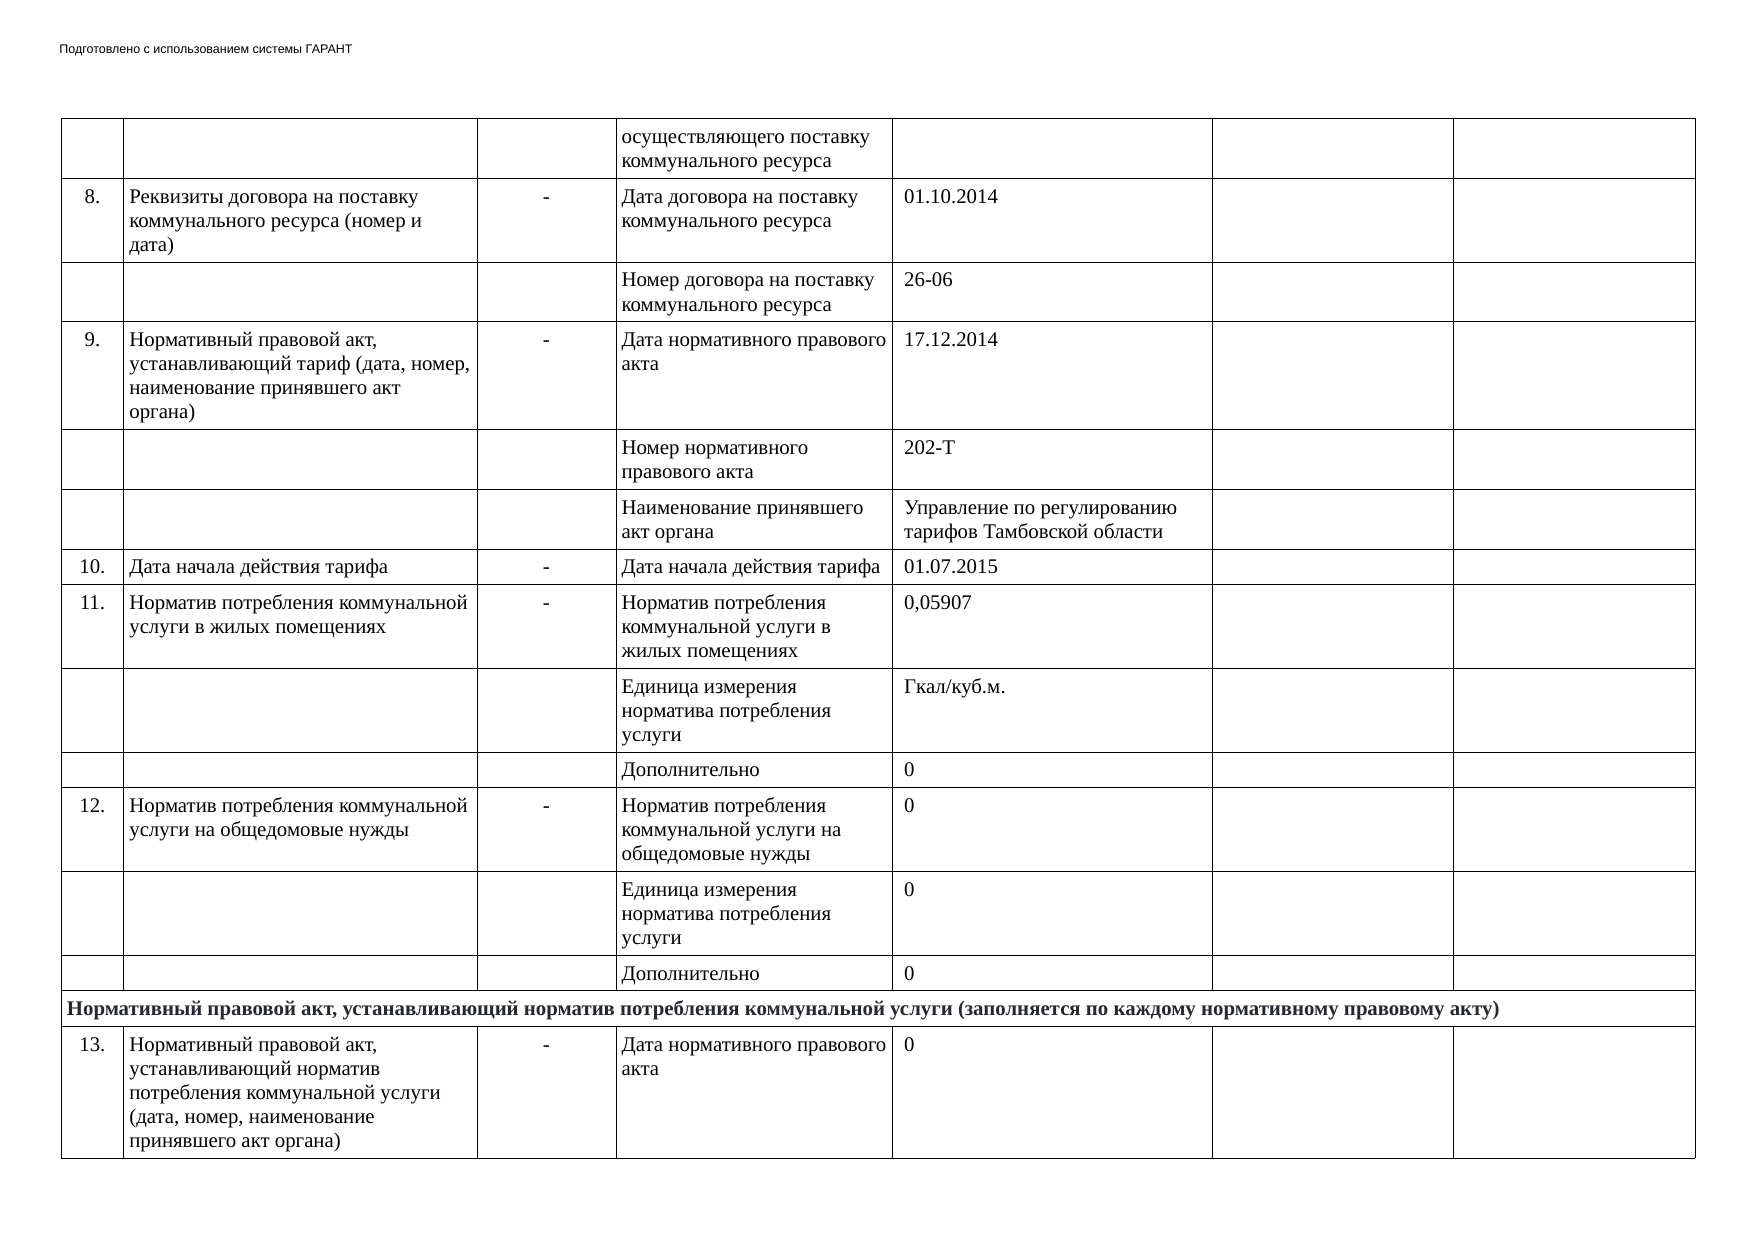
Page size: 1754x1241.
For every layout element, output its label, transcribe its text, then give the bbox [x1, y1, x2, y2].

table_cell [1454, 430, 1695, 489]
table_cell Номер нормативного правового акта [617, 430, 892, 489]
table_cell [478, 430, 616, 489]
table_cell [478, 119, 616, 178]
table_cell [1454, 669, 1695, 752]
table_cell 202-Т [893, 430, 1212, 489]
table_cell [1213, 550, 1453, 584]
table_cell Наименование принявшего акт органа [617, 490, 892, 548]
table_cell - [478, 179, 616, 262]
table_cell [1454, 1027, 1695, 1158]
table_cell Норматив потребления коммунальной услуги на общедомовые нужды [124, 788, 477, 871]
table_cell [1213, 119, 1453, 178]
table_cell [1213, 753, 1453, 787]
table_cell Норматив потребления коммунальной услуги в жилых помещениях [124, 585, 477, 668]
table_cell [62, 872, 123, 955]
table_cell [1454, 788, 1695, 871]
table_cell 26-06 [893, 263, 1212, 321]
table_cell 0 [893, 872, 1212, 955]
table_cell 17.12.2014 [893, 322, 1212, 429]
table_cell Дополнительно [617, 753, 892, 787]
table_cell 12. [62, 788, 123, 871]
table_cell [124, 119, 477, 178]
table_cell Дата нормативного правового акта [617, 322, 892, 429]
table_cell [62, 490, 123, 548]
table_cell [62, 119, 123, 178]
table_cell 13. [62, 1027, 123, 1158]
table_cell [62, 430, 123, 489]
table_cell [1213, 430, 1453, 489]
table_cell 01.10.2014 [893, 179, 1212, 262]
table_cell Управление по регулированию тарифов Тамбовской области [893, 490, 1212, 548]
table_cell [478, 669, 616, 752]
table_cell [478, 490, 616, 548]
table_cell [1454, 119, 1695, 178]
table_cell [1454, 179, 1695, 262]
table_cell [1213, 669, 1453, 752]
table_cell [1213, 872, 1453, 955]
table_cell Дата начала действия тарифа [617, 550, 892, 584]
table_cell Гкал/куб.м. [893, 669, 1212, 752]
table_cell - [478, 788, 616, 871]
table_cell 0 [893, 788, 1212, 871]
table_cell [62, 753, 123, 787]
table_cell [124, 872, 477, 955]
table_cell Единица измерения норматива потребления услуги [617, 872, 892, 955]
table_cell [1213, 788, 1453, 871]
table_cell осуществляющего поставку коммунального ресурса [617, 119, 892, 178]
table_cell [893, 119, 1212, 178]
table_cell Нормативный правовой акт, устанавливающий норматив потребления коммунальной услуги (заполняется по каждому нормативному правовому акту) [62, 991, 1695, 1026]
table_cell Единица измерения норматива потребления услуги [617, 669, 892, 752]
table_cell [1213, 263, 1453, 321]
table_cell 10. [62, 550, 123, 584]
table_cell 0 [893, 1027, 1212, 1158]
table_cell Норматив потребления коммунальной услуги на общедомовые нужды [617, 788, 892, 871]
table_cell [62, 669, 123, 752]
table_cell - [478, 322, 616, 429]
table_cell 11. [62, 585, 123, 668]
table_cell [124, 490, 477, 548]
table_cell Номер договора на поставку коммунального ресурса [617, 263, 892, 321]
table_cell [1213, 1027, 1453, 1158]
table_cell - [478, 550, 616, 584]
table_cell [478, 753, 616, 787]
table_cell [478, 956, 616, 990]
table_cell Дата начала действия тарифа [124, 550, 477, 584]
table_cell [1454, 872, 1695, 955]
table_cell [1213, 956, 1453, 990]
table_cell [478, 872, 616, 955]
table_cell 0 [893, 753, 1212, 787]
table_cell [124, 263, 477, 321]
table_cell [1454, 322, 1695, 429]
table_cell [1454, 263, 1695, 321]
table_cell [1454, 585, 1695, 668]
table_cell [124, 430, 477, 489]
table_cell [1213, 179, 1453, 262]
table_cell Дата договора на поставку коммунального ресурса [617, 179, 892, 262]
table_cell [124, 669, 477, 752]
table_cell 8. [62, 179, 123, 262]
table_cell 9. [62, 322, 123, 429]
table_cell Нормативный правовой акт, устанавливающий тариф (дата, номер, наименование принявшего акт органа) [124, 322, 477, 429]
table_cell - [478, 1027, 616, 1158]
table_cell 0 [893, 956, 1212, 990]
table_cell [1454, 490, 1695, 548]
table_cell [1213, 490, 1453, 548]
table_cell Реквизиты договора на поставку коммунального ресурса (номер и дата) [124, 179, 477, 262]
table_cell [478, 263, 616, 321]
table_cell [1454, 550, 1695, 584]
table_cell Нормативный правовой акт, устанавливающий норматив потребления коммунальной услуги (дата, номер, наименование принявшего акт органа) [124, 1027, 477, 1158]
table_cell 0,05907 [893, 585, 1212, 668]
table_cell [1454, 956, 1695, 990]
table_cell [124, 753, 477, 787]
table_cell [62, 263, 123, 321]
table_cell [124, 956, 477, 990]
table_cell Дата нормативного правового акта [617, 1027, 892, 1158]
table_cell [1213, 322, 1453, 429]
table_cell Дополнительно [617, 956, 892, 990]
table_cell [1213, 585, 1453, 668]
table_cell [1454, 753, 1695, 787]
table_cell 01.07.2015 [893, 550, 1212, 584]
table_cell - [478, 585, 616, 668]
table_cell [62, 956, 123, 990]
table_cell Норматив потребления коммунальной услуги в жилых помещениях [617, 585, 892, 668]
